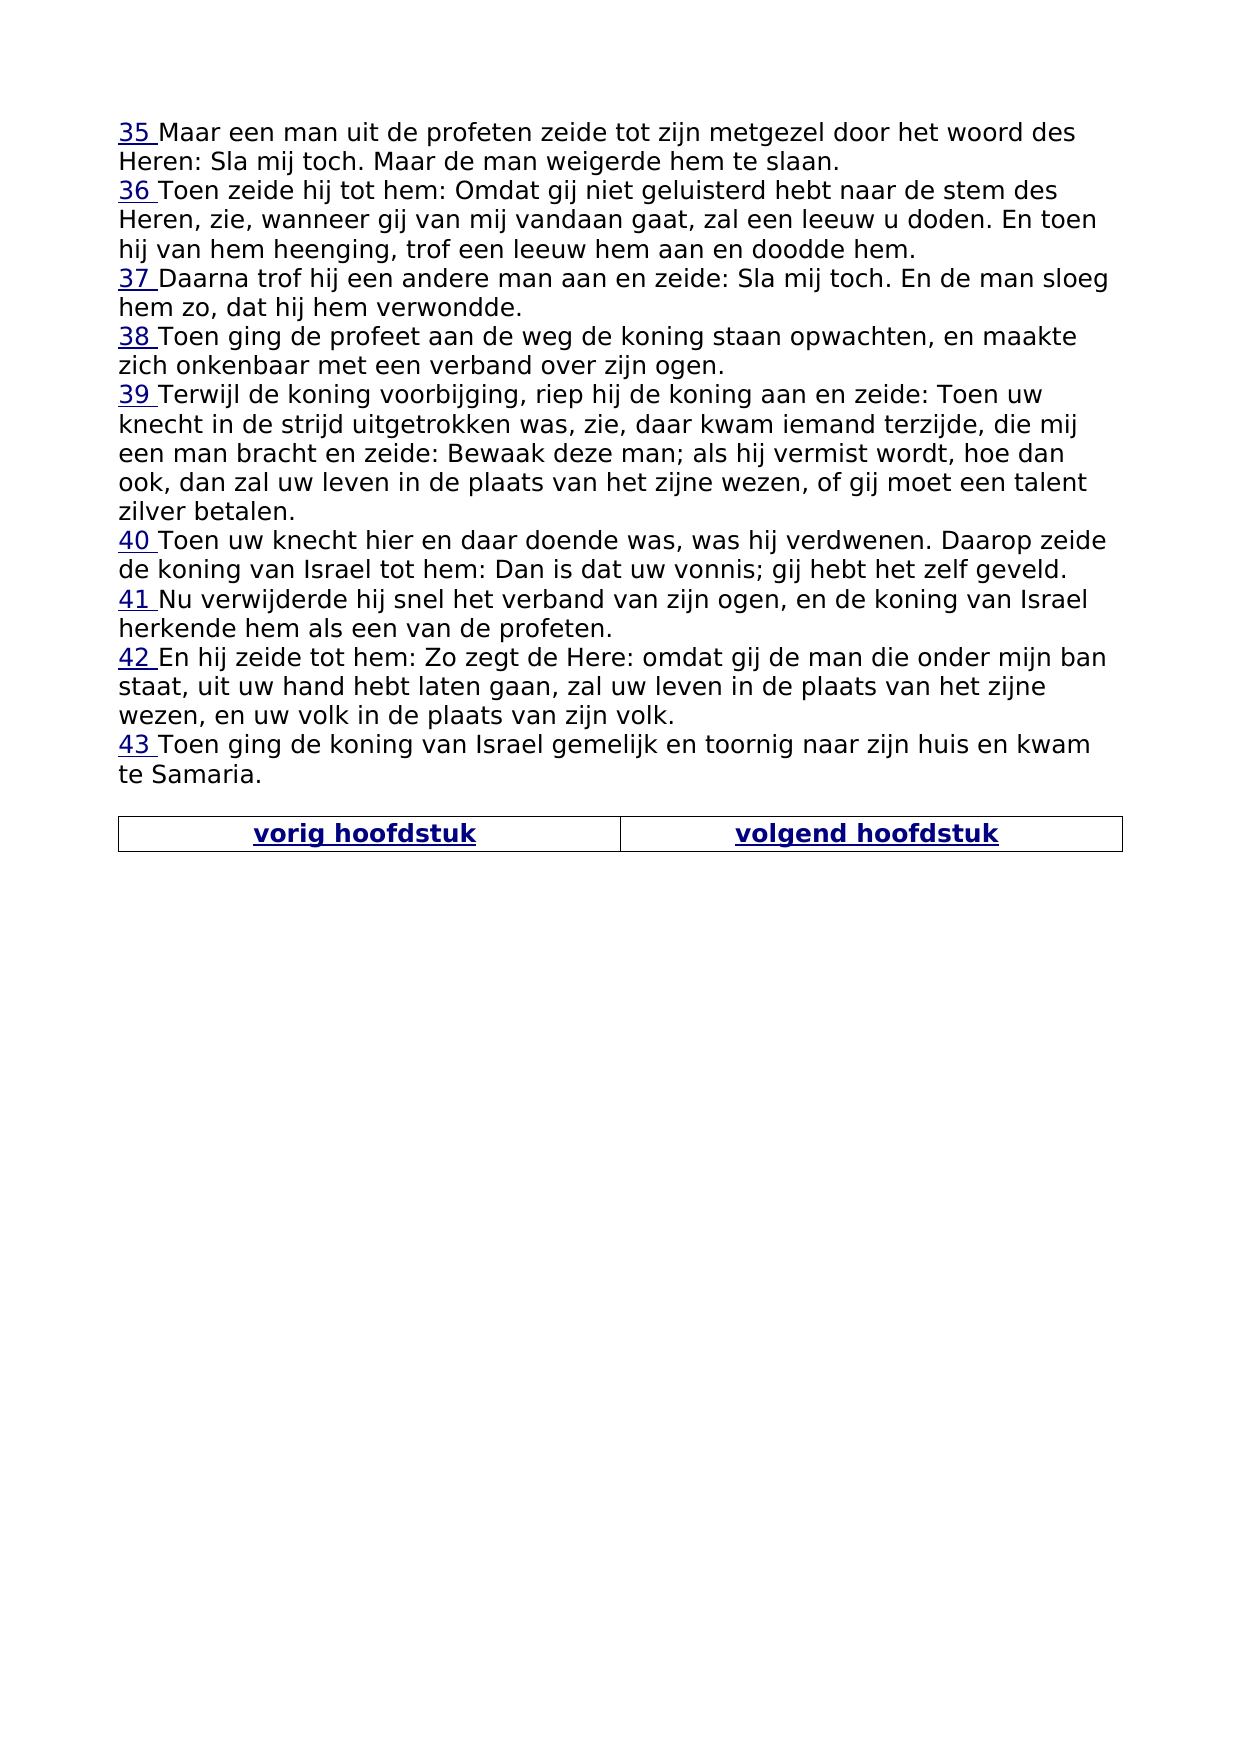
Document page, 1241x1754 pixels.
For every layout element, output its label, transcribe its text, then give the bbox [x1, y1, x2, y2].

table_header volgend hoofdstuk [621, 817, 1122, 851]
text 35 Maar een man uit de profeten zeide tot zijn metgezel door het woord des Heren: Sla mij toch. Maar de man weigerde hem te slaan. 36 Toen zeide hij tot hem: Omdat gij niet geluisterd hebt naar de stem des Heren, zie, wanneer gij van mij vandaan gaat, zal een leeuw u doden. En toen hij van hem heenging, trof een leeuw hem aan en doodde hem. 37 Daarna trof hij een andere man aan en zeide: Sla mij toch. En de man sloeg hem zo, dat hij hem verwondde. 38 Toen ging de profeet aan de weg de koning staan opwachten, en maakte zich onkenbaar met een verband over zijn ogen. 39 Terwijl de koning voorbijging, riep hij de koning aan en zeide: Toen uw knecht in de strijd uitgetrokken was, zie, daar kwam iemand terzijde, die mij een man bracht en zeide: Bewaak deze man; als hij vermist wordt, hoe dan ook, dan zal uw leven in de plaats van het zijne wezen, of gij moet een talent zilver betalen. 40 Toen uw knecht hier en daar doende was, was hij verdwenen. Daarop zeide de koning van Israel tot hem: Dan is dat uw vonnis; gij hebt het zelf geveld. 41 Nu verwijderde hij snel het verband van zijn ogen, en de koning van Israel herkende hem als een van de profeten. 42 En hij zeide tot hem: Zo zegt de Here: omdat gij de man die onder mijn ban staat, uit uw hand hebt laten gaan, zal uw leven in de plaats van het zijne wezen, en uw volk in de plaats van zijn volk. 43 Toen ging de koning van Israel gemelijk en toornig naar zijn huis en kwam te Samaria. [118, 118, 1122, 789]
table_header vorig hoofdstuk [119, 817, 620, 851]
